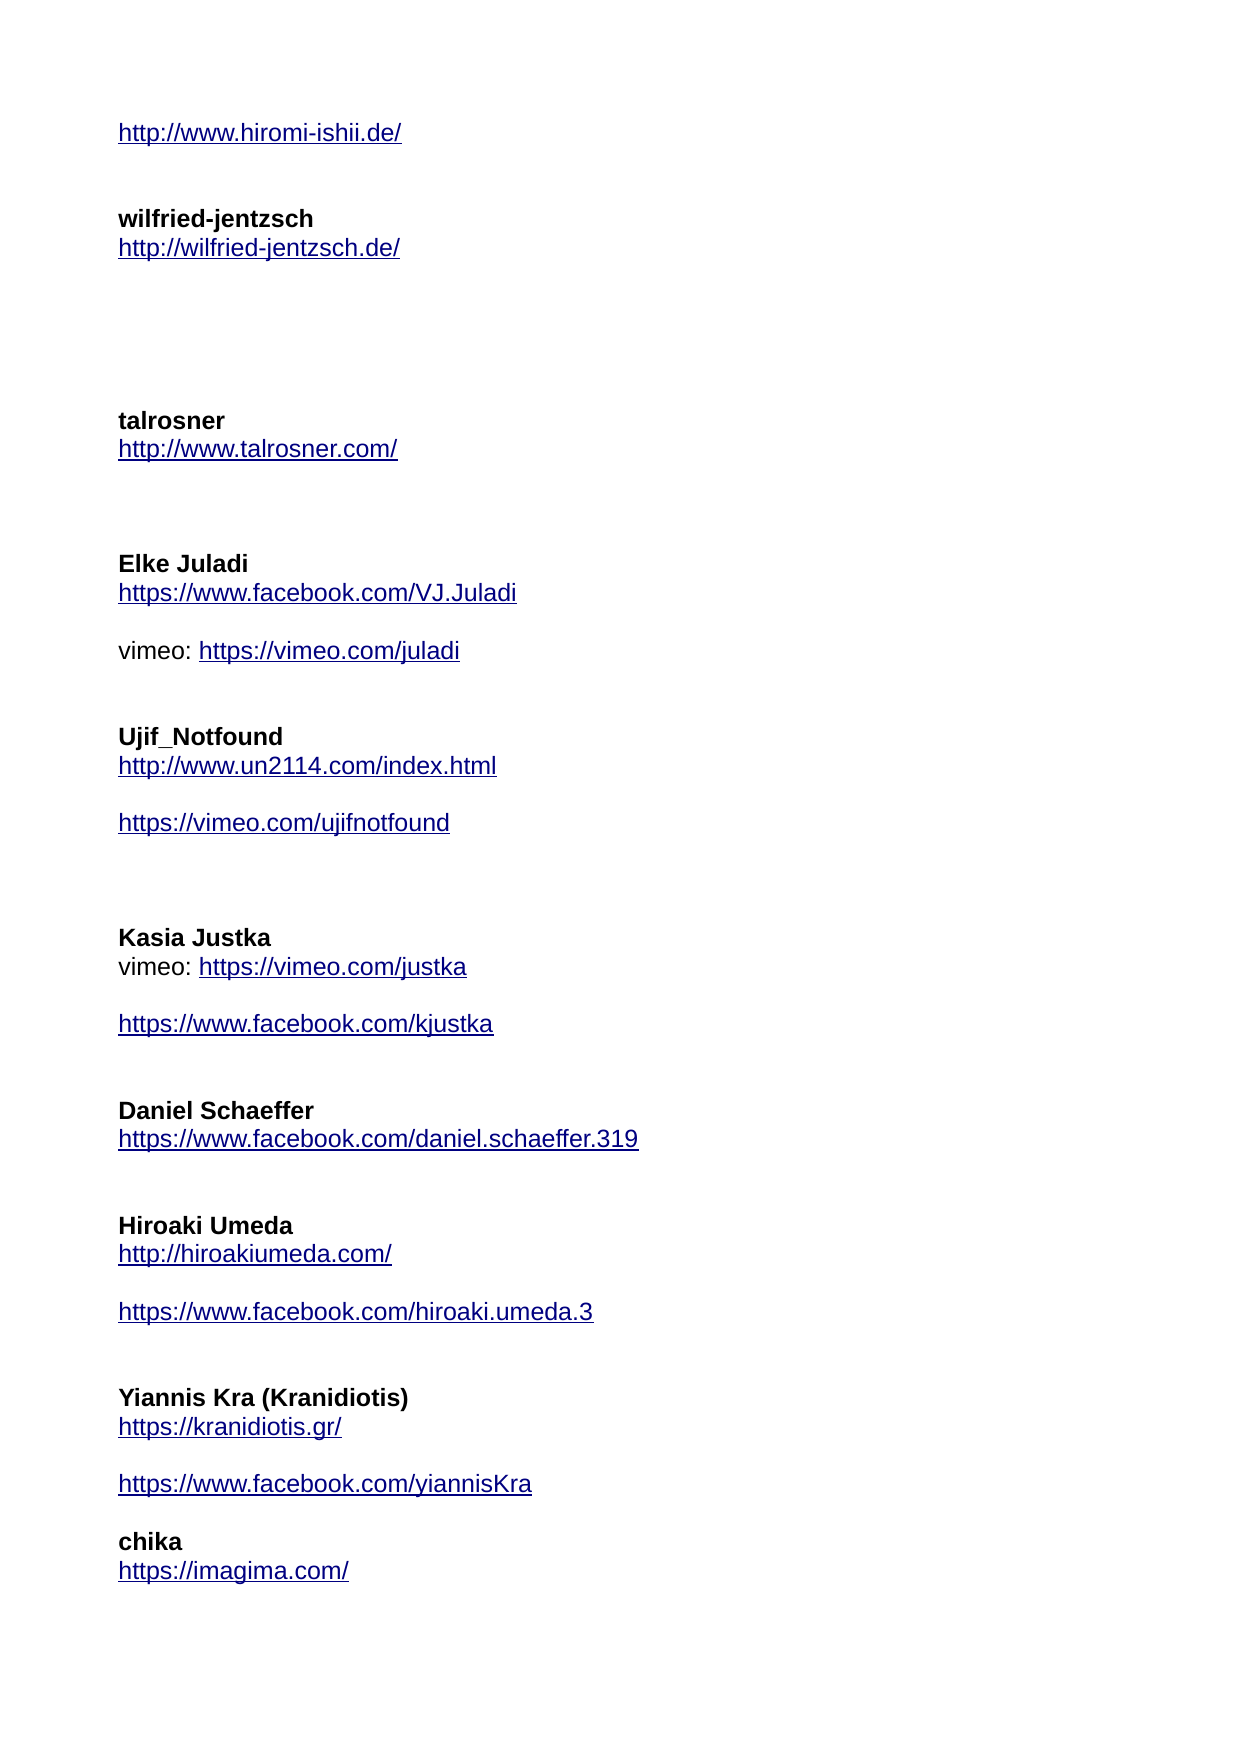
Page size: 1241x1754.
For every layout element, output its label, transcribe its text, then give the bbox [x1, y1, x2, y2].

text Hiroaki Umeda [118, 1211, 1122, 1239]
text http://www.un2114.com/index.html [118, 751, 1122, 779]
text http://hiroakiumeda.com/ [118, 1239, 1122, 1268]
text http://www.hiromi-ishii.de/ [118, 118, 1122, 147]
text talrosner [118, 406, 1122, 434]
text Ujif_Notfound [118, 722, 1122, 751]
text https://www.facebook.com/VJ.Juladi [118, 578, 1122, 607]
text https://www.facebook.com/daniel.schaeffer.319 [118, 1124, 1122, 1153]
text http://www.talrosner.com/ [118, 434, 1122, 463]
text https://www.facebook.com/yiannisKra [118, 1469, 1122, 1498]
text http://wilfried-jentzsch.de/ [118, 233, 1122, 262]
text vimeo: https://vimeo.com/juladi [118, 636, 1122, 664]
text wilfried-jentzsch [118, 204, 1122, 233]
text Elke Juladi [118, 549, 1122, 578]
text https://www.facebook.com/hiroaki.umeda.3 [118, 1297, 1122, 1326]
text https://imagima.com/ [118, 1556, 1122, 1584]
text Daniel Schaeffer [118, 1096, 1122, 1124]
text Kasia Justka [118, 923, 1122, 952]
text https://kranidiotis.gr/ [118, 1412, 1122, 1441]
text chika [118, 1527, 1122, 1556]
text https://vimeo.com/ujifnotfound [118, 808, 1122, 837]
text https://www.facebook.com/kjustka [118, 1009, 1122, 1038]
text Yiannis Kra (Kranidiotis) [118, 1383, 1122, 1412]
text vimeo: https://vimeo.com/justka [118, 952, 1122, 981]
